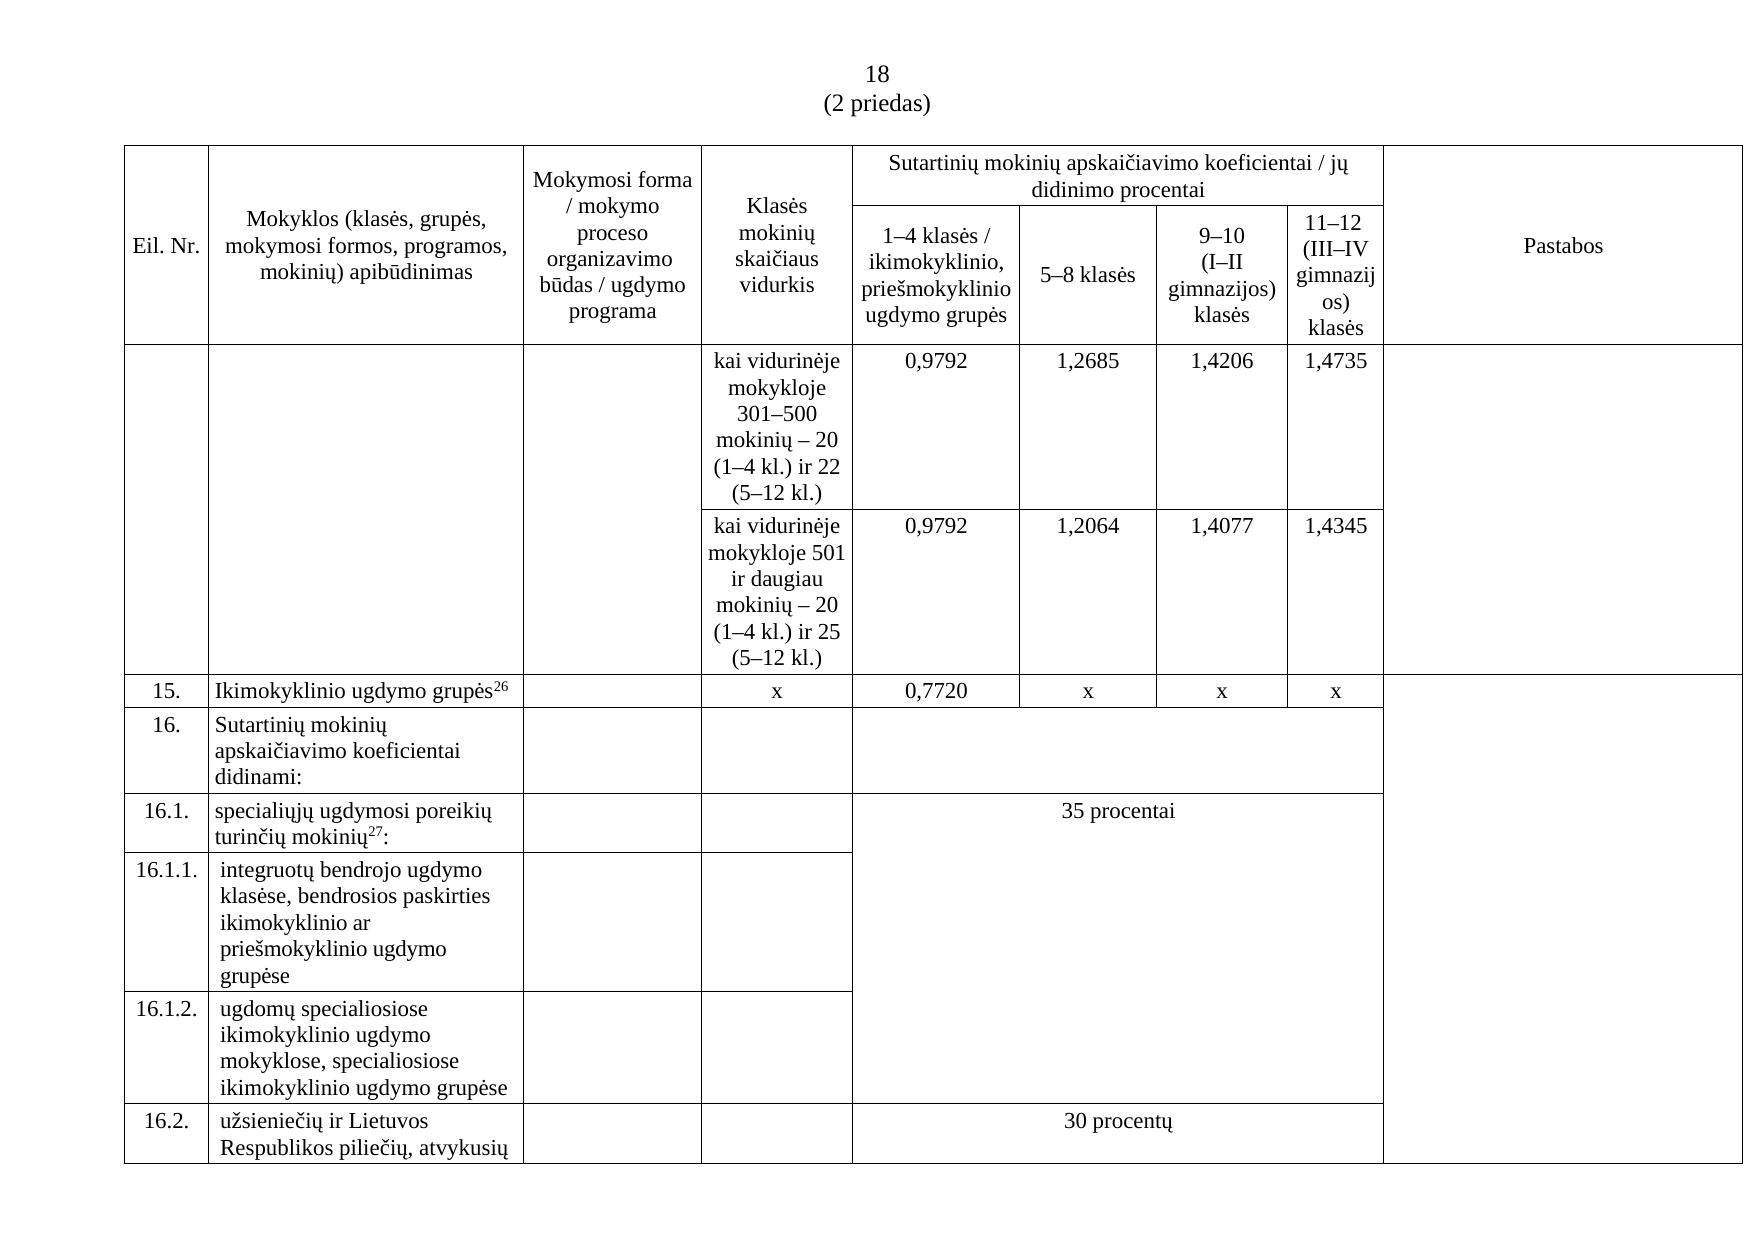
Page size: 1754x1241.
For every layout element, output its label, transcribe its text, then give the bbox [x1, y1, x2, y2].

table_header Sutartinių mokinių apskaičiavimo koeficientai / jų didinimo procentai [853, 146, 1383, 205]
table_cell Sutartinių mokinių apskaičiavimo koeficientai didinami: [209, 708, 523, 793]
table_cell 1,4735 [1288, 345, 1383, 508]
table_cell x [1157, 675, 1287, 707]
table_cell 9–10 (I–II gimnazijos) klasės [1157, 206, 1287, 343]
table_cell [524, 345, 701, 673]
table_cell 11–12 (III–IV gimnazijos) klasės [1288, 206, 1383, 343]
table_header Mokyklos (klasės, grupės, mokymosi formos, programos, mokinių) apibūdinimas [209, 146, 523, 343]
table_cell 1,2064 [1020, 510, 1156, 673]
table_cell [702, 853, 852, 991]
table_cell [125, 345, 208, 673]
table_cell 1–4 klasės / ikimokyklinio, priešmokyklinio ugdymo grupės [853, 206, 1019, 343]
table_cell 15. [125, 675, 208, 707]
table_cell x [702, 675, 852, 707]
table_cell [702, 794, 852, 852]
table_cell 0,9792 [853, 345, 1019, 508]
table_header Eil. Nr. [125, 146, 208, 343]
table_cell [702, 708, 852, 793]
table_cell [524, 708, 701, 793]
table_cell integruotų bendrojo ugdymo klasėse, bendrosios paskirties ikimokyklinio ar priešmokyklinio ugdymo grupėse [209, 853, 523, 991]
table_cell užsieniečių ir Lietuvos Respublikos piliečių, atvykusių [209, 1104, 523, 1163]
table_cell [702, 1104, 852, 1163]
table_cell 1,2685 [1020, 345, 1156, 508]
table_cell 0,9792 [853, 510, 1019, 673]
table_cell [524, 675, 701, 707]
table_cell [853, 708, 1383, 793]
table_cell 16.2. [125, 1104, 208, 1163]
table_cell 0,7720 [853, 675, 1019, 707]
table_cell [1384, 345, 1742, 673]
table_cell 30 procentų [853, 1104, 1383, 1163]
table_header Pastabos [1384, 146, 1742, 343]
table_cell [524, 1104, 701, 1163]
table_cell 16. [125, 708, 208, 793]
table_cell Ikimokyklinio ugdymo grupės26 [209, 675, 523, 707]
table_cell x [1288, 675, 1383, 707]
table_header Klasės mokinių skaičiaus vidurkis [702, 146, 852, 343]
table_cell [524, 853, 701, 991]
table_cell [524, 794, 701, 852]
table_cell specialiųjų ugdymosi poreikių turinčių mokinių27: [209, 794, 523, 852]
table_cell [1384, 675, 1742, 1163]
table_cell 16.1. [125, 794, 208, 852]
table_cell 1,4077 [1157, 510, 1287, 673]
table_header Mokymosi forma / mokymo proceso organizavimo būdas / ugdymo programa [524, 146, 701, 343]
table_cell 5–8 klasės [1020, 206, 1156, 343]
table_cell 16.1.1. [125, 853, 208, 991]
table_cell kai vidurinėje mokykloje 501 ir daugiau mokinių – 20 (1–4 kl.) ir 25 (5–12 kl.) [702, 510, 852, 673]
table_cell kai vidurinėje mokykloje 301–500 mokinių – 20 (1–4 kl.) ir 22 (5–12 kl.) [702, 345, 852, 508]
table_cell 1,4345 [1288, 510, 1383, 673]
table_cell [524, 992, 701, 1103]
table_cell [702, 992, 852, 1103]
table_cell ugdomų specialiosiose ikimokyklinio ugdymo mokyklose, specialiosiose ikimokyklinio ugdymo grupėse [209, 992, 523, 1103]
table_cell x [1020, 675, 1156, 707]
table_cell 16.1.2. [125, 992, 208, 1103]
table_cell [209, 345, 523, 673]
table_cell 1,4206 [1157, 345, 1287, 508]
table_cell 35 procentai [853, 794, 1383, 1103]
